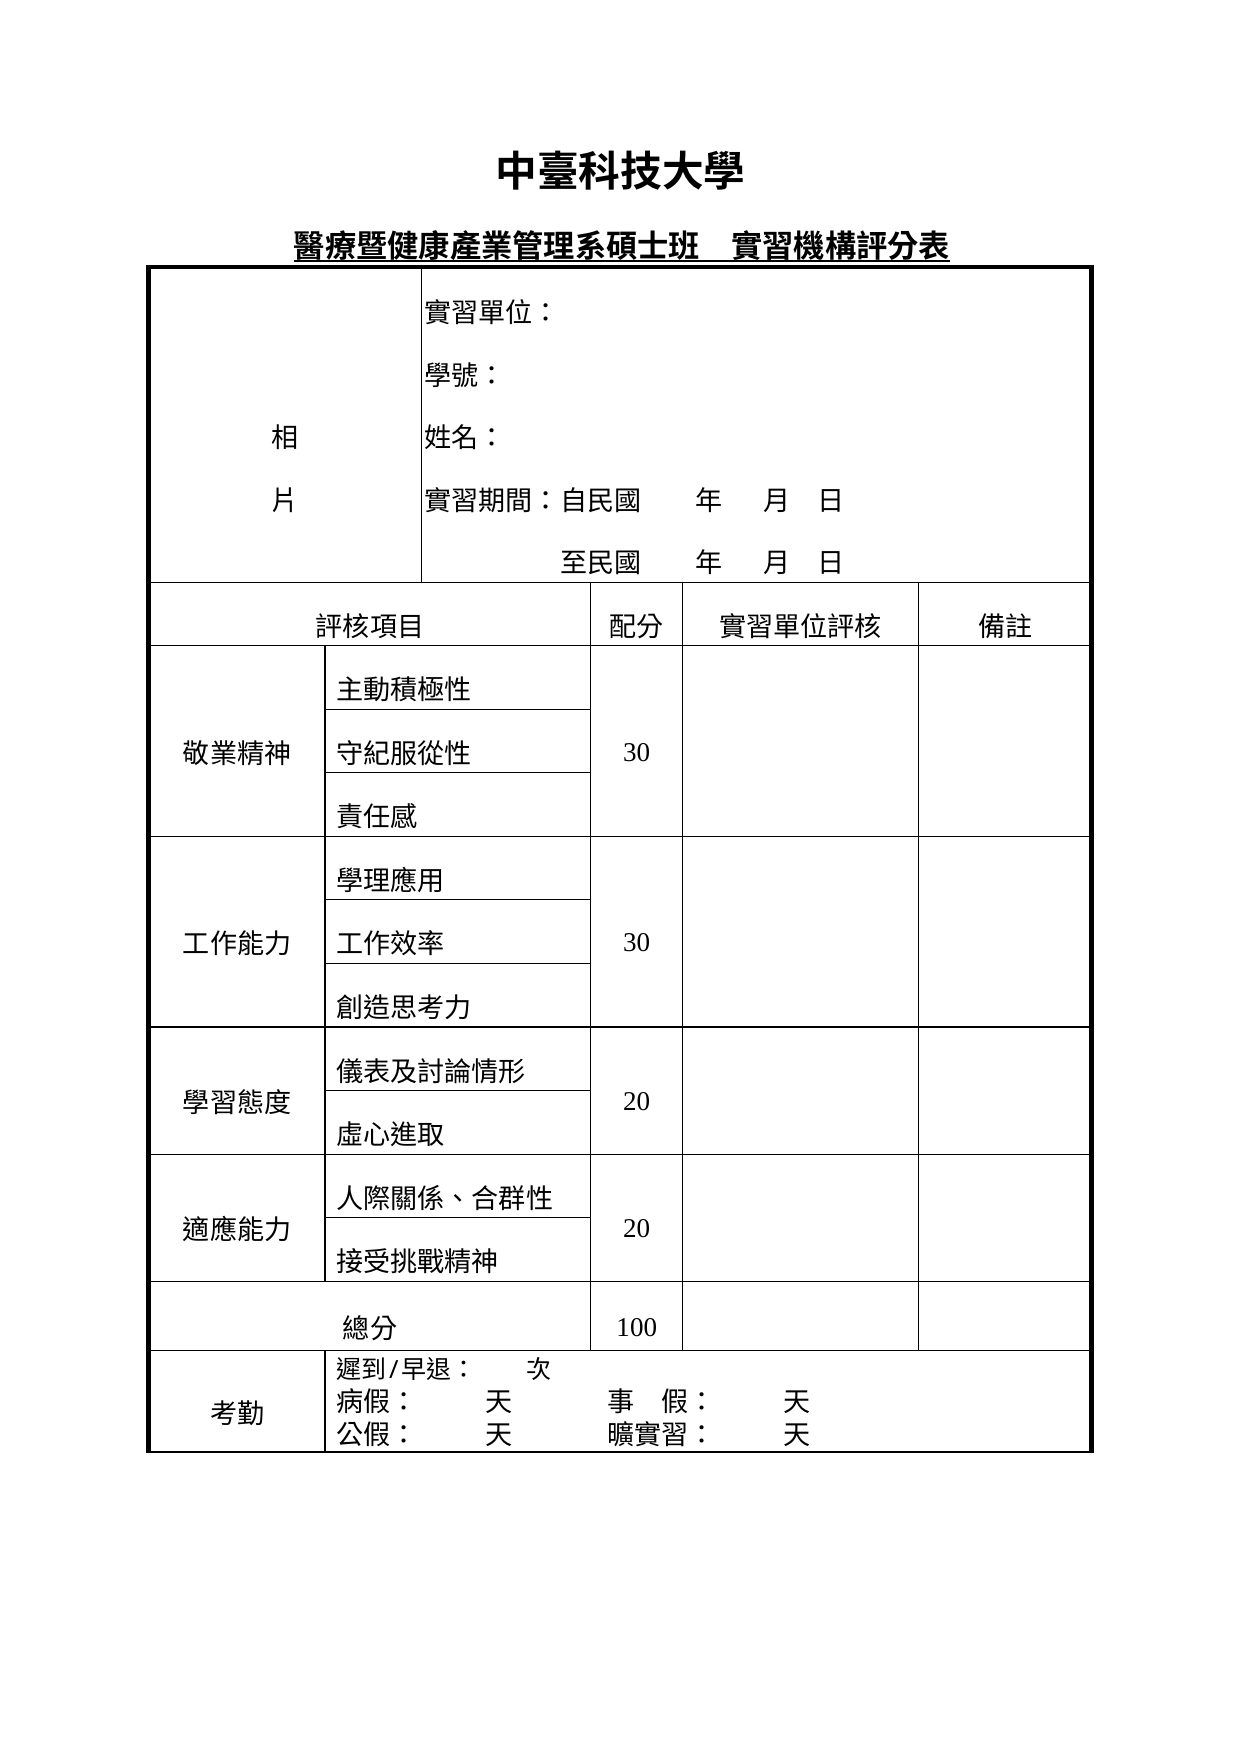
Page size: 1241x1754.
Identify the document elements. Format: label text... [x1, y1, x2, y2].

table_cell [683, 1028, 918, 1153]
table_cell [683, 1282, 918, 1350]
table_cell [919, 1028, 1089, 1153]
table_cell 20 [591, 1155, 682, 1281]
table_cell [683, 1155, 918, 1281]
table_header 實習單位： 學號： 姓名： 實習期間：自民國 年 月 日 至民國 年 月 日 [422, 269, 1089, 582]
table_cell [683, 837, 918, 1026]
text 醫療暨健康產業管理系碩士班 實習機構評分表 [109, 202, 1134, 264]
table_cell 敬業精神 [151, 646, 324, 836]
table_cell 考勤 [151, 1351, 324, 1451]
table_cell 主動積極性 [326, 646, 590, 709]
table_cell 20 [591, 1028, 682, 1153]
table_cell 評核項目 [151, 583, 590, 645]
table_cell 遲到/早退： 次 病假： 天 事 假： 天 公假： 天 曠實習： 天 [326, 1351, 1089, 1451]
table_cell 接受挑戰精神 [326, 1218, 590, 1281]
table_cell [919, 1155, 1089, 1281]
table_cell 適應能力 [151, 1155, 324, 1281]
table_cell 儀表及討論情形 [326, 1028, 590, 1090]
table_cell 總分 [151, 1282, 590, 1350]
table_cell 工作能力 [151, 837, 324, 1026]
table_cell 守紀服從性 [326, 710, 590, 772]
table_cell 學理應用 [326, 837, 590, 899]
table_cell 實習單位評核 [683, 583, 918, 645]
table_cell [919, 646, 1089, 836]
table_cell 工作效率 [326, 900, 590, 963]
table_cell 人際關係、合群性 [326, 1155, 590, 1217]
table_cell [683, 646, 918, 836]
table_cell [919, 837, 1089, 1026]
table_cell 100 [591, 1282, 682, 1350]
text 中臺科技大學 [106, 127, 1134, 189]
table_cell 30 [591, 837, 682, 1026]
table_cell 虛心進取 [326, 1091, 590, 1153]
table_cell 創造思考力 [326, 964, 590, 1026]
table_cell [919, 1282, 1089, 1350]
table_cell 責任感 [326, 773, 590, 836]
table_cell 學習態度 [151, 1028, 324, 1153]
table_cell 配分 [591, 583, 682, 645]
table_header 相 片 [151, 269, 421, 582]
table_cell 30 [591, 646, 682, 836]
table_cell 備註 [919, 583, 1089, 645]
